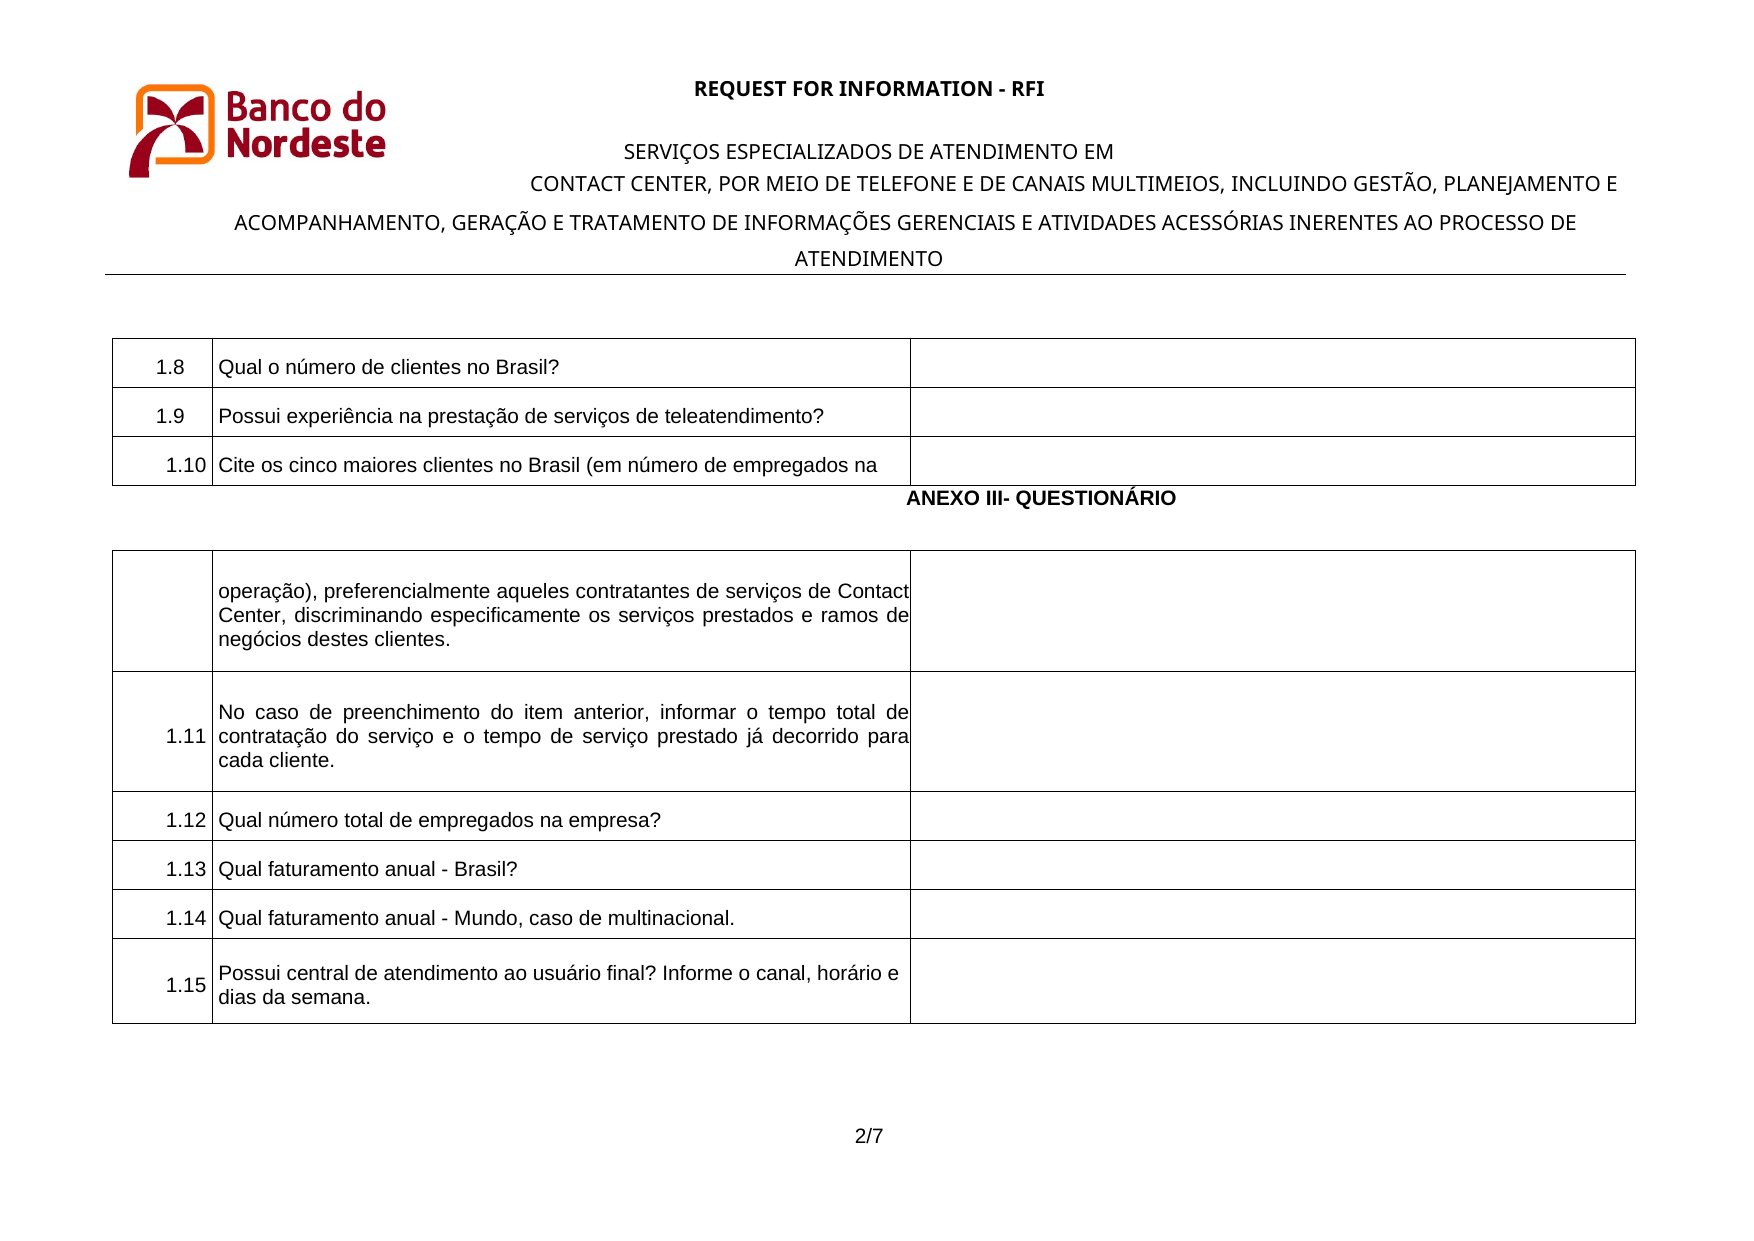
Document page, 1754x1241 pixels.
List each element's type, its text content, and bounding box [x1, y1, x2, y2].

table_cell Qual faturamento anual - Mundo, caso de multinacional. [213, 890, 910, 938]
table_cell 1.12 [113, 792, 212, 840]
table_cell [911, 890, 1635, 938]
text ANEXO III- QUESTIONÁRIO [118, 486, 1177, 509]
table_cell 1.13 [113, 841, 212, 889]
table_header [911, 551, 1635, 671]
table_cell Qual faturamento anual - Brasil? [213, 841, 910, 889]
table_cell Cite os cinco maiores clientes no Brasil (em número de empregados na [213, 437, 910, 484]
table_cell Qual o número de clientes no Brasil? [213, 339, 910, 387]
table_cell [911, 388, 1635, 436]
table_cell [911, 841, 1635, 889]
table_cell 1.8 [113, 339, 212, 387]
table_header operação), preferencialmente aqueles contratantes de serviços de Contact Center, discriminando especificamente os serviços prestados e ramos de negócios destes clientes. [213, 551, 910, 671]
table_cell 1.14 [113, 890, 212, 938]
table_cell Possui central de atendimento ao usuário final? Informe o canal, horário e dias da semana. [213, 939, 910, 1022]
table_cell [911, 339, 1635, 387]
table_cell [911, 939, 1635, 1022]
table_cell [911, 792, 1635, 840]
table_cell [911, 672, 1635, 791]
table_cell 1.9 [113, 388, 212, 436]
picture [118, 73, 393, 186]
table_cell Possui experiência na prestação de serviços de teleatendimento? [213, 388, 910, 436]
table_cell [911, 437, 1635, 484]
table_cell No caso de preenchimento do item anterior, informar o tempo total de contratação do serviço e o tempo de serviço prestado já decorrido para cada cliente. [213, 672, 910, 791]
table_header [113, 551, 212, 671]
table_cell Qual número total de empregados na empresa? [213, 792, 910, 840]
table_cell 1.10 [113, 437, 212, 484]
table_cell 1.15 [113, 939, 212, 1022]
table_cell 1.11 [113, 672, 212, 791]
